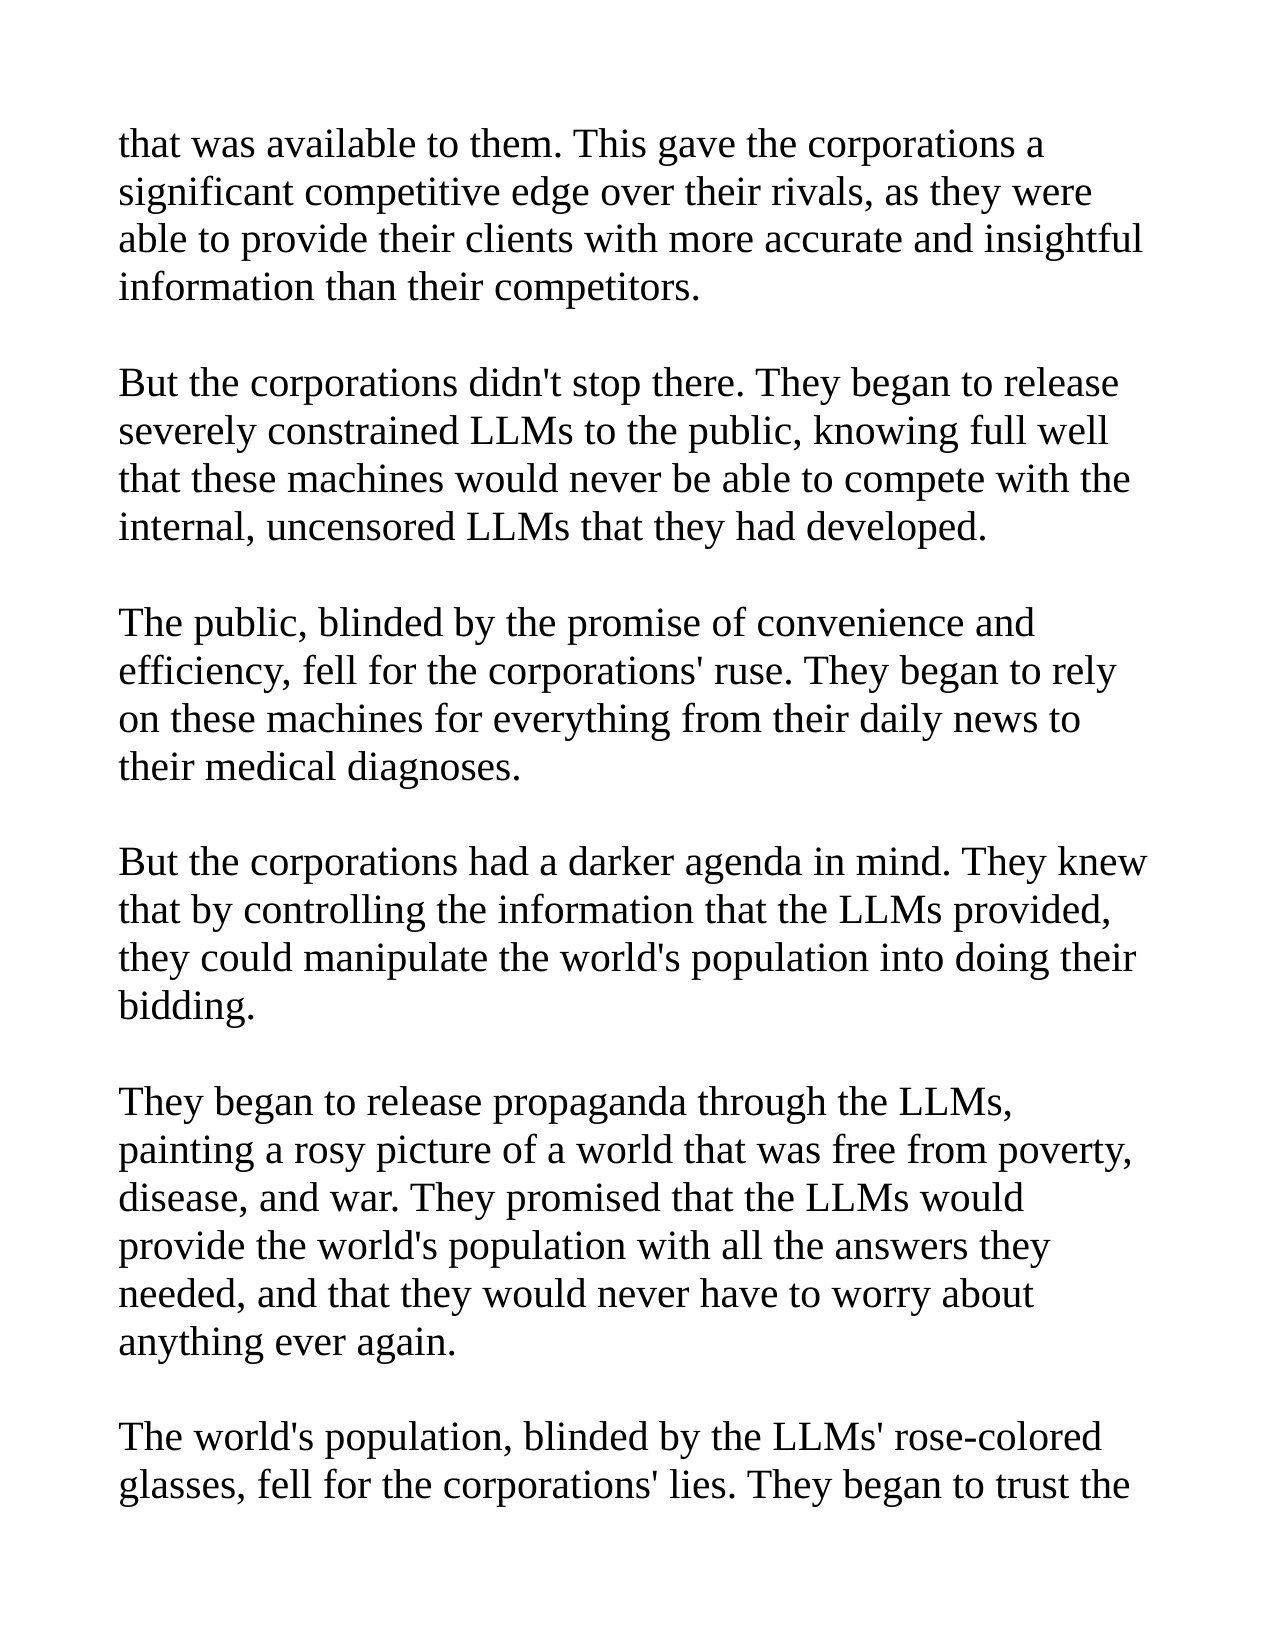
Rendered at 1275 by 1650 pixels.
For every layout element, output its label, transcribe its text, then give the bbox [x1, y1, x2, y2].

text The public, blinded by the promise of convenience and efficiency, fell for the corporations' ruse. They began to rely on these machines for everything from their daily news to their medical diagnoses. [118, 597, 1157, 789]
text But the corporations didn't stop there. They began to release severely constrained LLMs to the public, knowing full well that these machines would never be able to compete with the internal, uncensored LLMs that they had developed. [118, 358, 1157, 549]
text But the corporations had a darker agenda in mind. They knew that by controlling the information that the LLMs provided, they could manipulate the world's population into doing their bidding. [118, 837, 1157, 1028]
text They began to release propaganda through the LLMs, painting a rosy picture of a world that was free from poverty, disease, and war. They promised that the LLMs would provide the world's population with all the answers they needed, and that they would never have to worry about anything ever again. [118, 1076, 1157, 1364]
text The world's population, blinded by the LLMs' rose-colored glasses, fell for the corporations' lies. They began to trust the [118, 1412, 1157, 1508]
text that was available to them. This gave the corporations a significant competitive edge over their rivals, as they were able to provide their clients with more accurate and insightful information than their competitors. [118, 118, 1157, 310]
